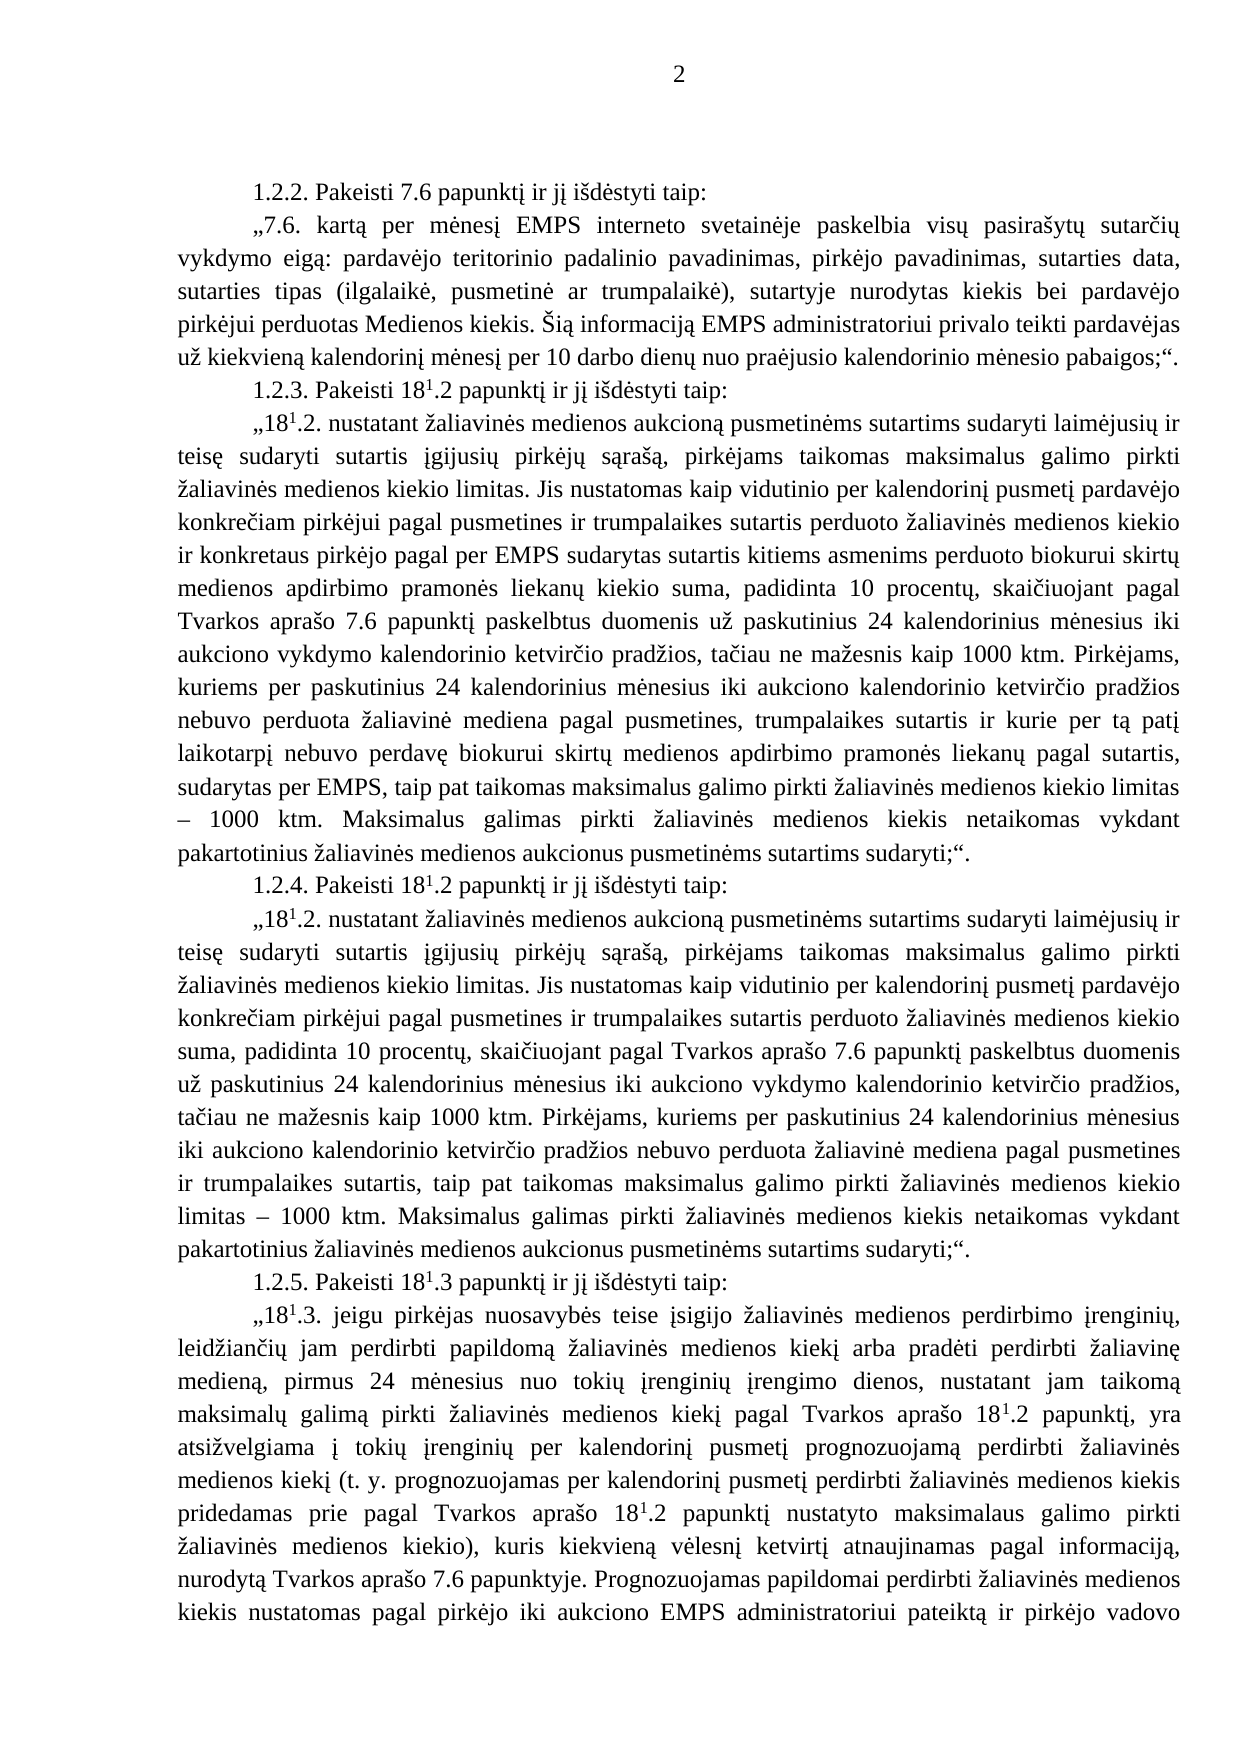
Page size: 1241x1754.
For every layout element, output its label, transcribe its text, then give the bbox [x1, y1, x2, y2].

text „7.6. kartą per mėnesį EMPS interneto svetainėje paskelbia visų pasirašytų sutarčių vykdymo eigą: pardavėjo teritorinio padalinio pavadinimas, pirkėjo pavadinimas, sutarties data, sutarties tipas (ilgalaikė, pusmetinė ar trumpalaikė), sutartyje nurodytas kiekis bei pardavėjo pirkėjui perduotas Medienos kiekis. Šią informaciją EMPS administratoriui privalo teikti pardavėjas už kiekvieną kalendorinį mėnesį per 10 darbo dienų nuo praėjusio kalendorinio mėnesio pabaigos;“. [177, 210, 1181, 371]
text 1.2.5. Pakeisti 181.3 papunktį ir jį išdėstyti taip: [177, 1267, 1181, 1296]
text „181.2. nustatant žaliavinės medienos aukcioną pusmetinėms sutartims sudaryti laimėjusių ir teisę sudaryti sutartis įgijusių pirkėjų sąrašą, pirkėjams taikomas maksimalus galimo pirkti žaliavinės medienos kiekio limitas. Jis nustatomas kaip vidutinio per kalendorinį pusmetį pardavėjo konkrečiam pirkėjui pagal pusmetines ir trumpalaikes sutartis perduoto žaliavinės medienos kiekio suma, padidinta 10 procentų, skaičiuojant pagal Tvarkos aprašo 7.6 papunktį paskelbtus duomenis už paskutinius 24 kalendorinius mėnesius iki aukciono vykdymo kalendorinio ketvirčio pradžios, tačiau ne mažesnis kaip 1000 ktm. Pirkėjams, kuriems per paskutinius 24 kalendorinius mėnesius iki aukciono kalendorinio ketvirčio pradžios nebuvo perduota žaliavinė mediena pagal pusmetines ir trumpalaikes sutartis, taip pat taikomas maksimalus galimo pirkti žaliavinės medienos kiekio limitas – 1000 ktm. Maksimalus galimas pirkti žaliavinės medienos kiekis netaikomas vykdant pakartotinius žaliavinės medienos aukcionus pusmetinėms sutartims sudaryti;“. [177, 904, 1181, 1263]
text 1.2.3. Pakeisti 181.2 papunktį ir jį išdėstyti taip: [177, 375, 1181, 404]
text „181.3. jeigu pirkėjas nuosavybės teise įsigijo žaliavinės medienos perdirbimo įrenginių, leidžiančių jam perdirbti papildomą žaliavinės medienos kiekį arba pradėti perdirbti žaliavinę medieną, pirmus 24 mėnesius nuo tokių įrenginių įrengimo dienos, nustatant jam taikomą maksimalų galimą pirkti žaliavinės medienos kiekį pagal Tvarkos aprašo 181.2 papunktį, yra atsižvelgiama į tokių įrenginių per kalendorinį pusmetį prognozuojamą perdirbti žaliavinės medienos kiekį (t. y. prognozuojamas per kalendorinį pusmetį perdirbti žaliavinės medienos kiekis pridedamas prie pagal Tvarkos aprašo 181.2 papunktį nustatyto maksimalaus galimo pirkti žaliavinės medienos kiekio), kuris kiekvieną vėlesnį ketvirtį atnaujinamas pagal informaciją, nurodytą Tvarkos aprašo 7.6 papunktyje. Prognozuojamas papildomai perdirbti žaliavinės medienos kiekis nustatomas pagal pirkėjo iki aukciono EMPS administratoriui pateiktą ir pirkėjo vadovo [177, 1300, 1181, 1626]
text 1.2.4. Pakeisti 181.2 papunktį ir jį išdėstyti taip: [177, 871, 1181, 899]
text 1.2.2. Pakeisti 7.6 papunktį ir jį išdėstyti taip: [177, 177, 1181, 206]
text „181.2. nustatant žaliavinės medienos aukcioną pusmetinėms sutartims sudaryti laimėjusių ir teisę sudaryti sutartis įgijusių pirkėjų sąrašą, pirkėjams taikomas maksimalus galimo pirkti žaliavinės medienos kiekio limitas. Jis nustatomas kaip vidutinio per kalendorinį pusmetį pardavėjo konkrečiam pirkėjui pagal pusmetines ir trumpalaikes sutartis perduoto žaliavinės medienos kiekio ir konkretaus pirkėjo pagal per EMPS sudarytas sutartis kitiems asmenims perduoto biokurui skirtų medienos apdirbimo pramonės liekanų kiekio suma, padidinta 10 procentų, skaičiuojant pagal Tvarkos aprašo 7.6 papunktį paskelbtus duomenis už paskutinius 24 kalendorinius mėnesius iki aukciono vykdymo kalendorinio ketvirčio pradžios, tačiau ne mažesnis kaip 1000 ktm. Pirkėjams, kuriems per paskutinius 24 kalendorinius mėnesius iki aukciono kalendorinio ketvirčio pradžios nebuvo perduota žaliavinė mediena pagal pusmetines, trumpalaikes sutartis ir kurie per tą patį laikotarpį nebuvo perdavę biokurui skirtų medienos apdirbimo pramonės liekanų pagal sutartis, sudarytas per EMPS, taip pat taikomas maksimalus galimo pirkti žaliavinės medienos kiekio limitas – 1000 ktm. Maksimalus galimas pirkti žaliavinės medienos kiekis netaikomas vykdant pakartotinius žaliavinės medienos aukcionus pusmetinėms sutartims sudaryti;“. [177, 408, 1181, 866]
